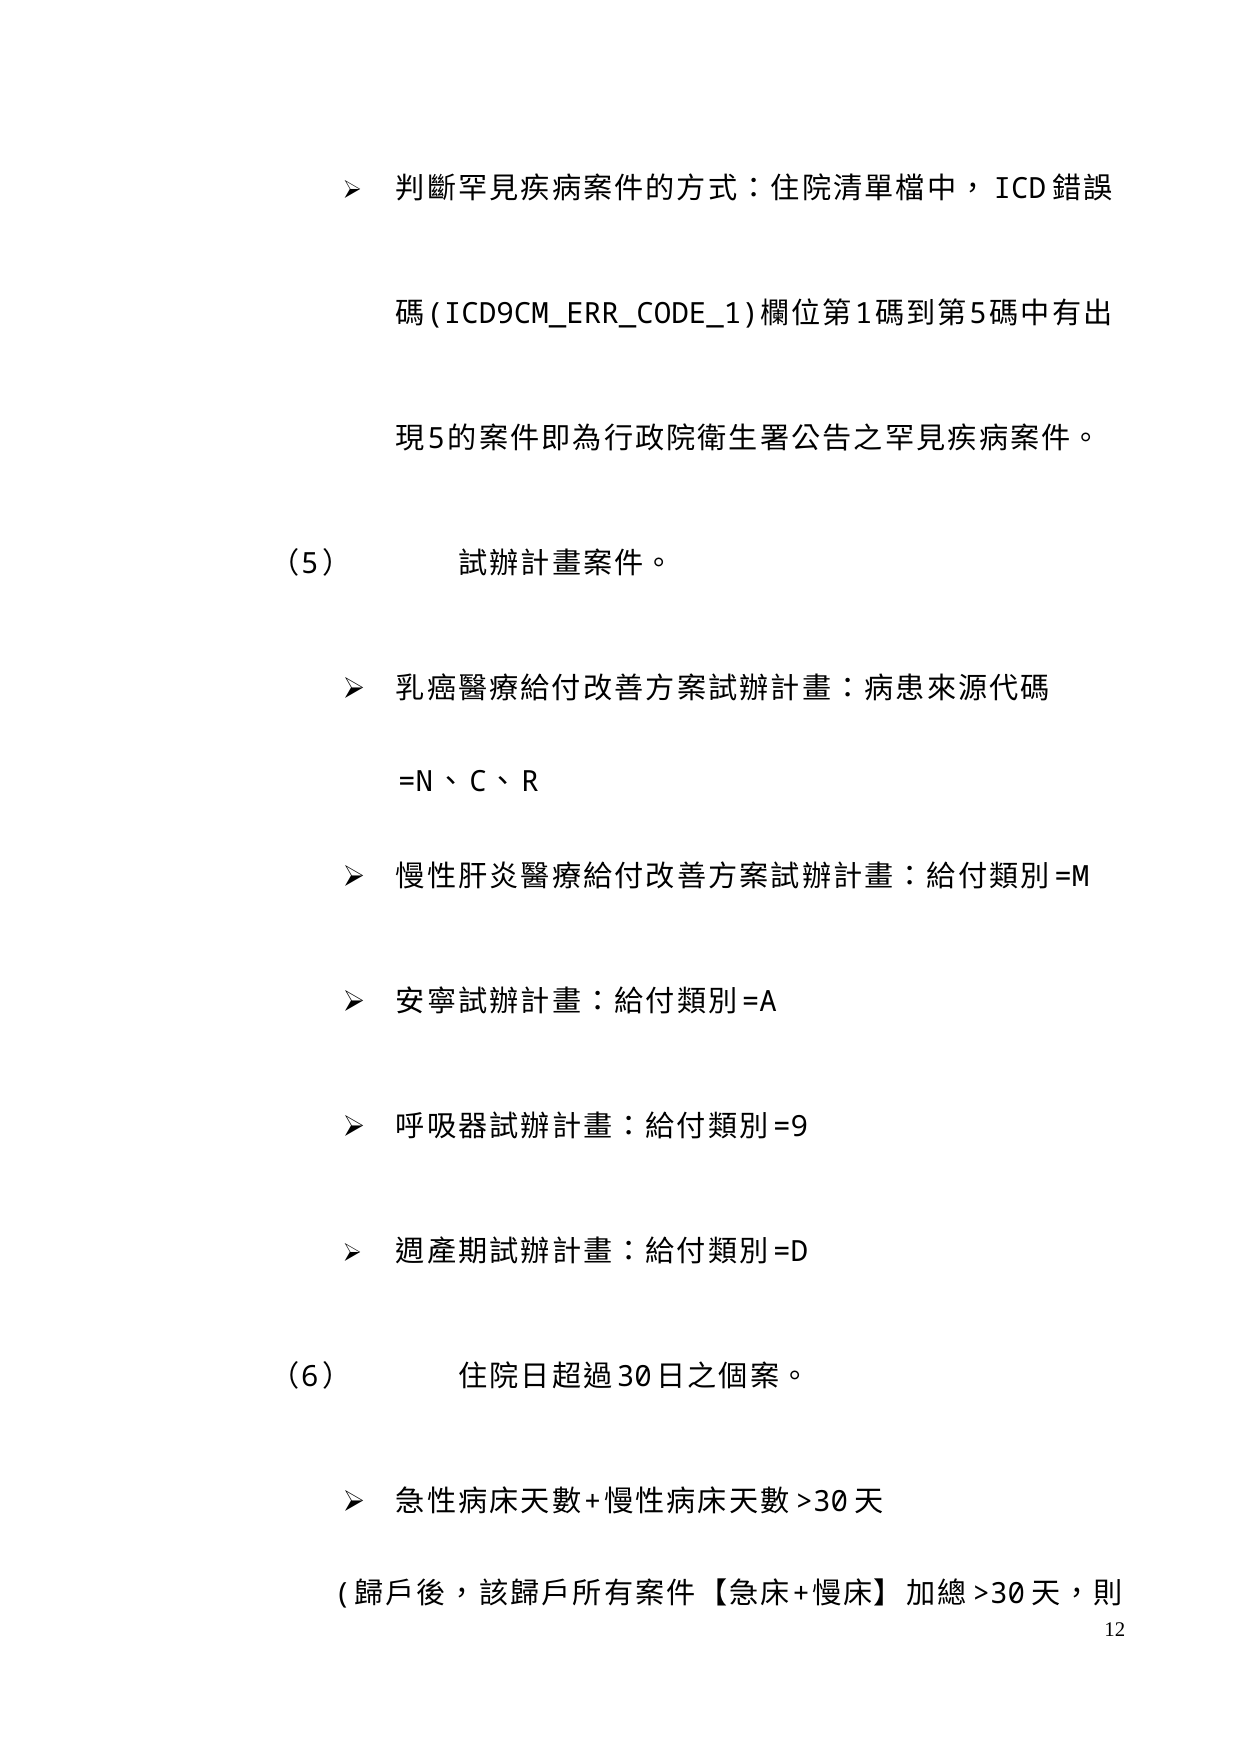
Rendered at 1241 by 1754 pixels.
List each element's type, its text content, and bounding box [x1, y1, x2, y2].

list 判斷罕見疾病案件的方式：住院清單檔中，ICD錯誤碼(ICD9CM_ERR_CODE_1)欄位第1碼到第5碼中有出現5的案件即為行政院衛生署公告之罕見疾病案件。 [338, 103, 1124, 478]
list 住院日超過30日之個案。 [263, 1290, 1124, 1415]
list 慢性肝炎醫療給付改善方案試辦計畫：給付類別=M [338, 790, 1124, 915]
list 呼吸器試辦計畫：給付類別=9 [338, 1040, 1124, 1165]
list 週產期試辦計畫：給付類別=D [338, 1165, 1124, 1290]
text (歸戶後，該歸戶所有案件【急床+慢床】加總>30天，則 [331, 1540, 1124, 1603]
list 試辦計畫案件。 [263, 478, 1124, 603]
list 安寧試辦計畫：給付類別=A [338, 915, 1124, 1040]
list 乳癌醫療給付改善方案試辦計畫：病患來源代碼=N、C、R [338, 603, 1124, 790]
list 急性病床天數+慢性病床天數>30天 [338, 1415, 1124, 1540]
